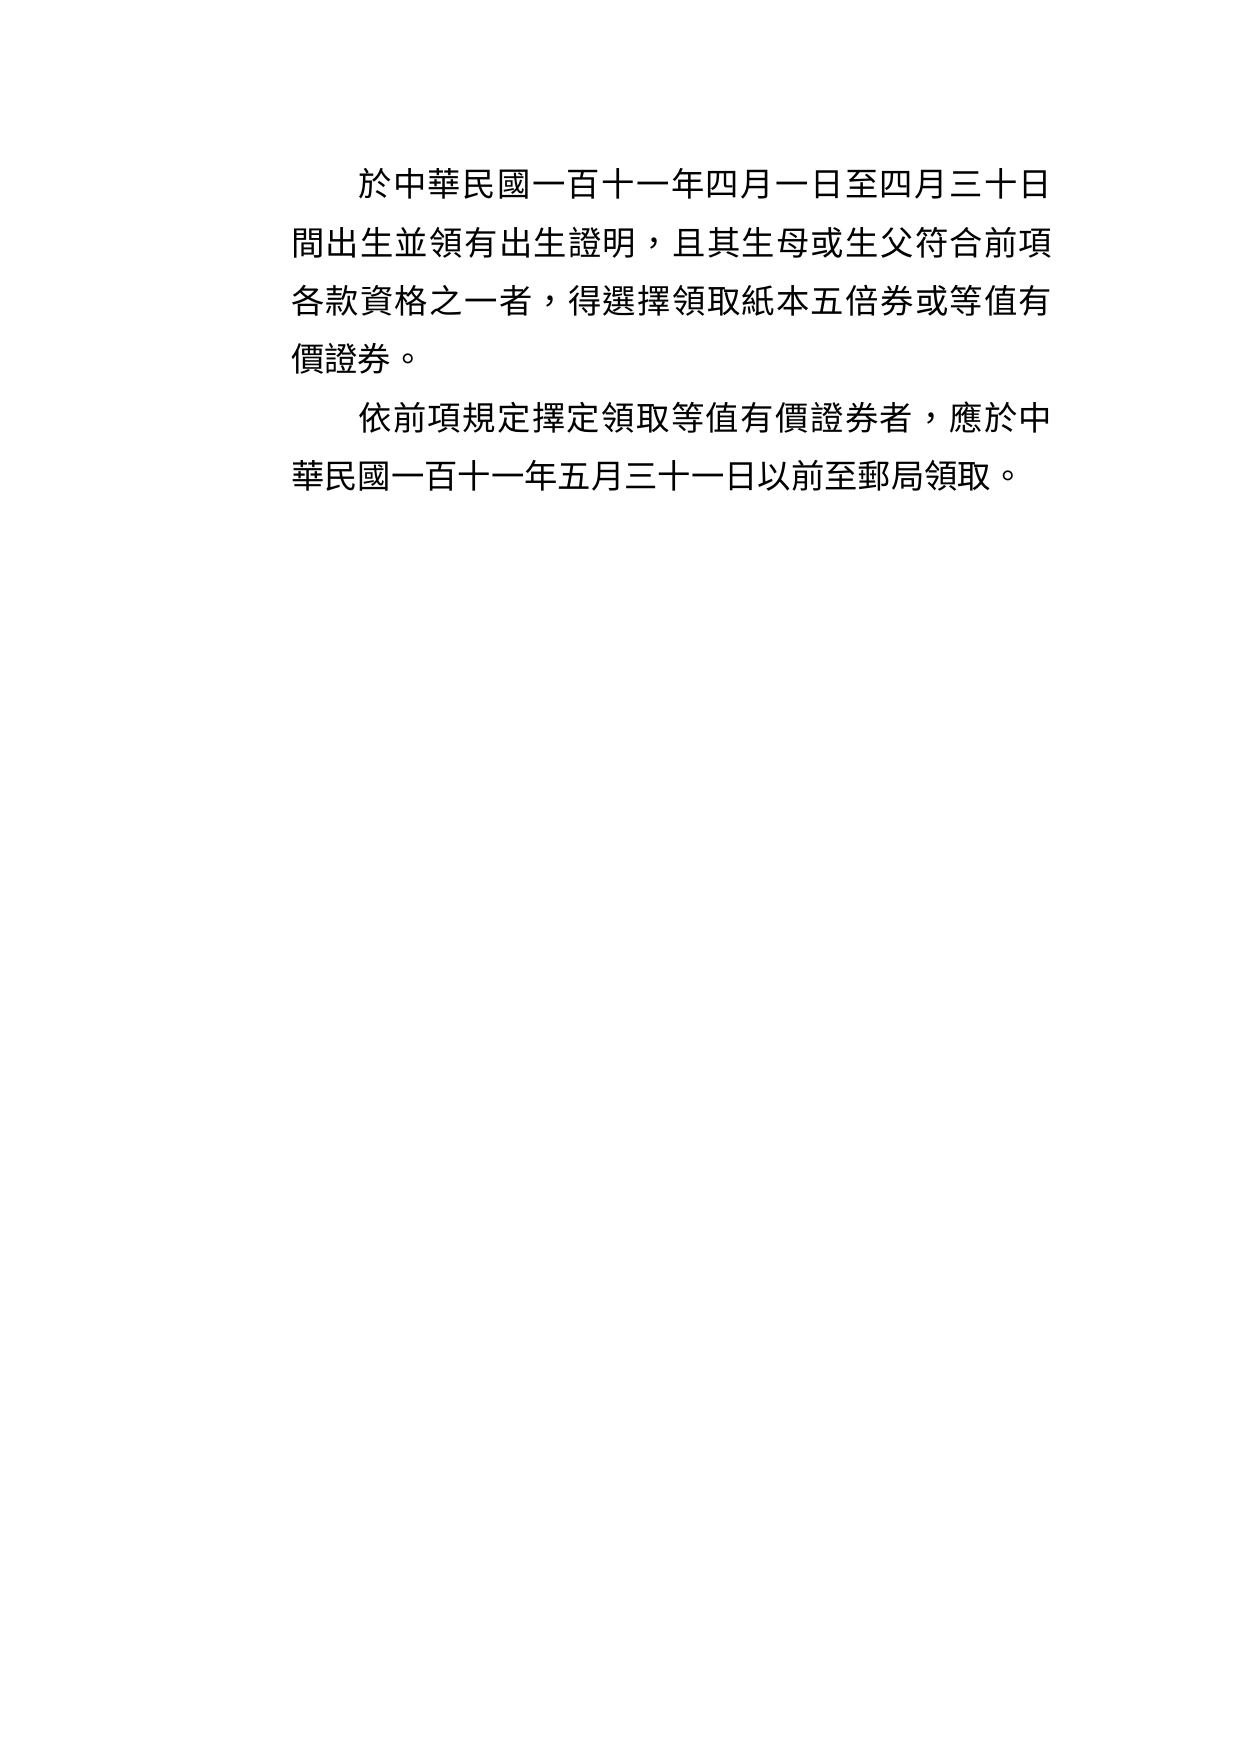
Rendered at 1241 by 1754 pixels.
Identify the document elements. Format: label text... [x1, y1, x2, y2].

text 依前項規定擇定領取等值有價證券者，應於中華民國一百十一年五月三十一日以前至郵局領取。 [291, 383, 1053, 500]
text 於中華民國一百十一年四月一日至四月三十日間出生並領有出生證明，且其生母或生父符合前項各款資格之一者，得選擇領取紙本五倍券或等值有價證券。 [291, 150, 1053, 383]
